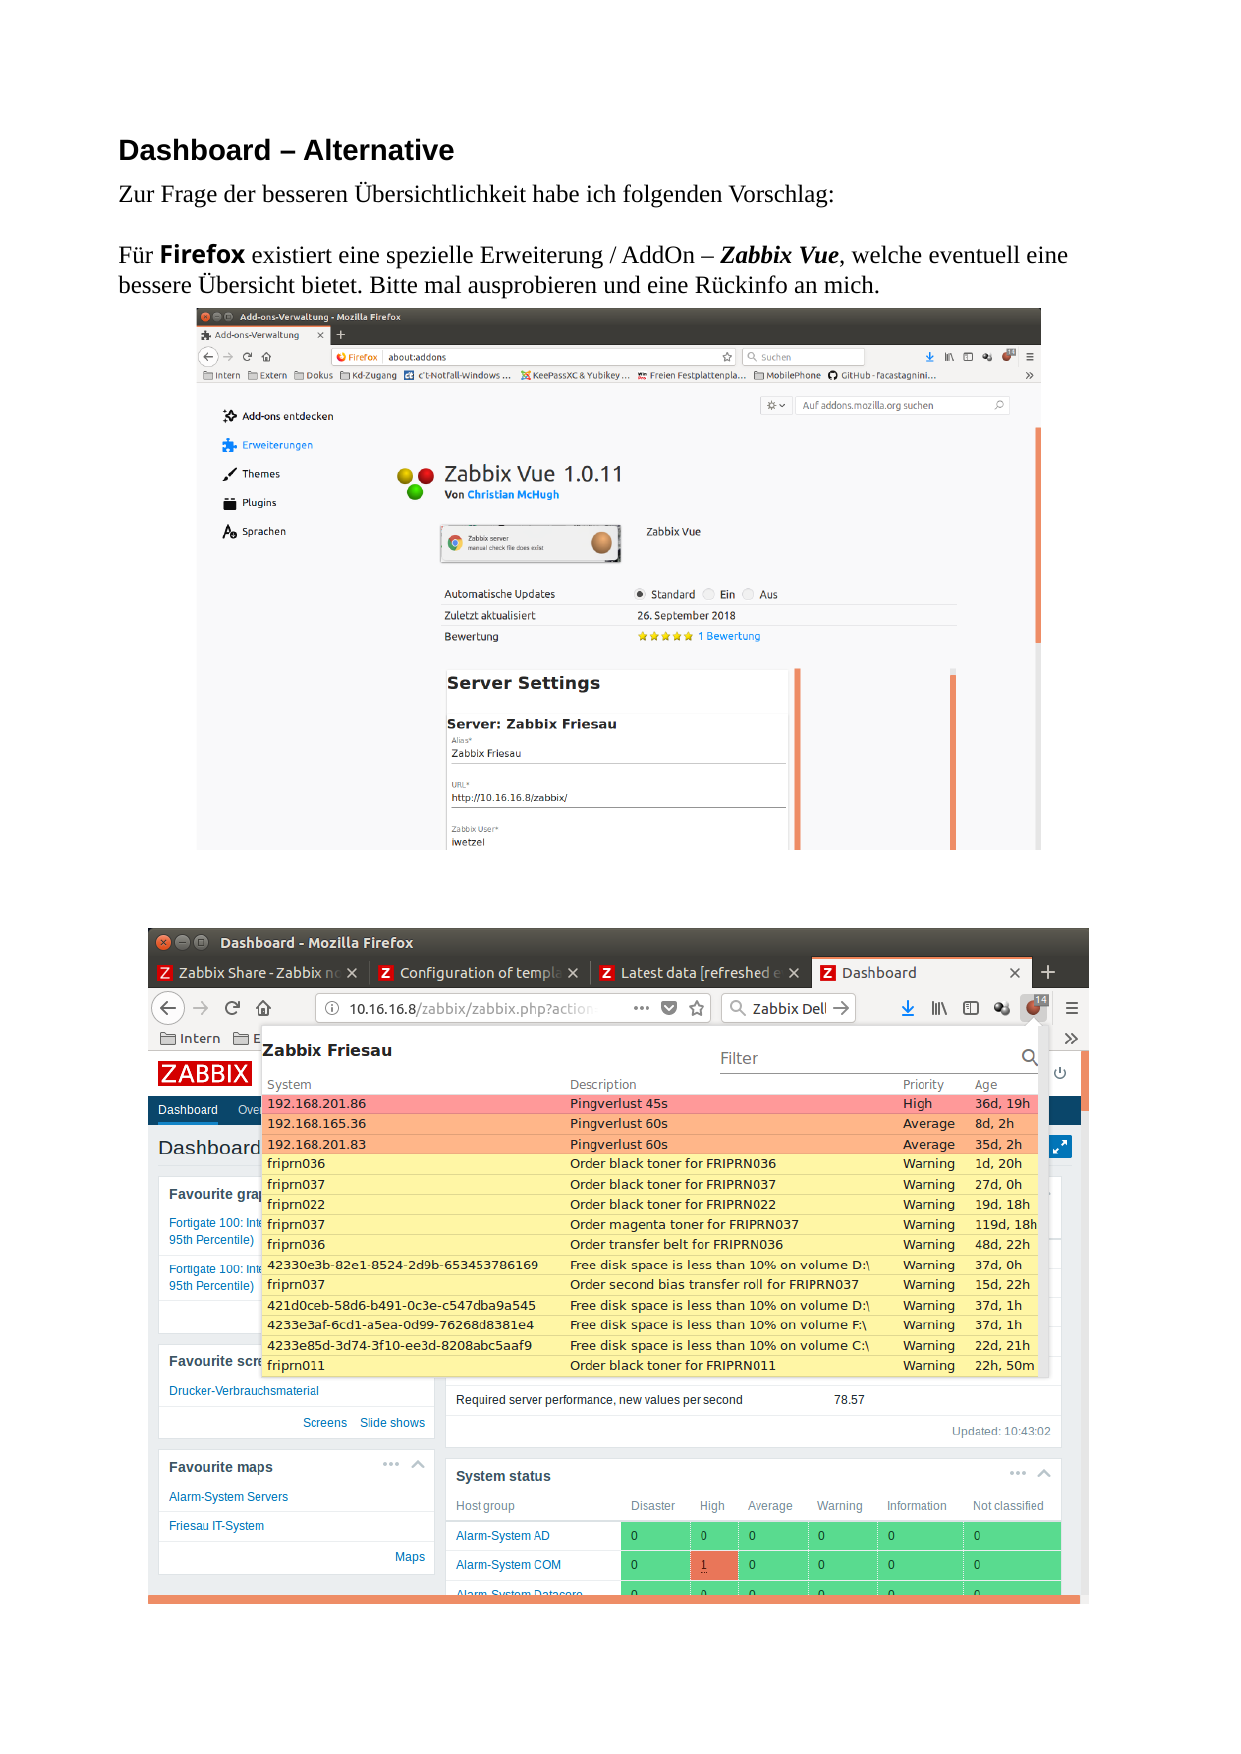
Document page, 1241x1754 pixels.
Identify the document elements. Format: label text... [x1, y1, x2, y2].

text Für Firefox existiert eine spezielle Erweiterung / AddOn – Zabbix Vue, welche eventuell eine bessere Übersicht bietet. Bitte mal ausprobieren und eine Rückinfo an mich. [118, 236, 1122, 299]
text Zur Frage der besseren Übersichtlichkeit habe ich folgenden Vorschlag: [118, 179, 1122, 208]
subtitle Dashboard – Alternative [118, 133, 1122, 166]
picture [196, 308, 1041, 850]
picture [148, 928, 1089, 1604]
